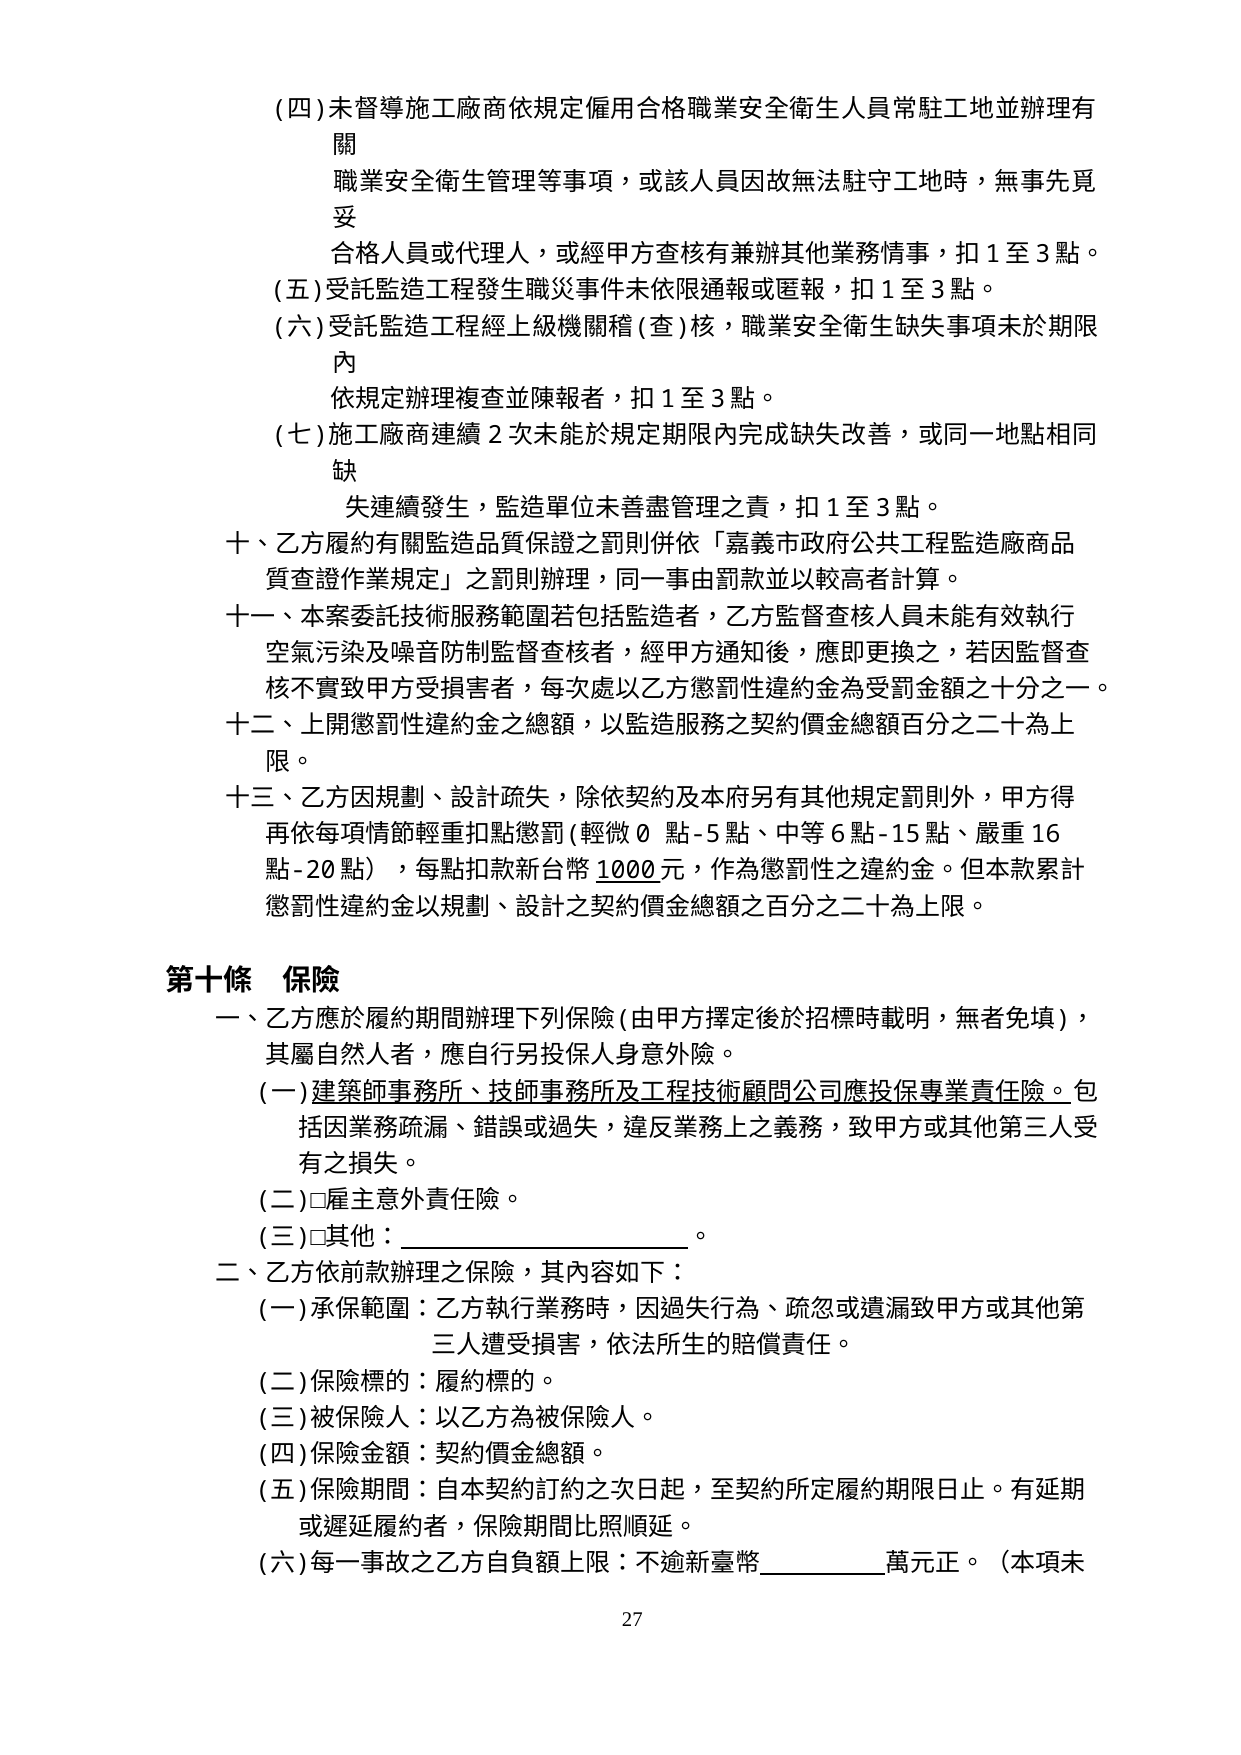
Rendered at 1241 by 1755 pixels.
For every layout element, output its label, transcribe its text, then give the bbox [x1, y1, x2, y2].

text 十三、乙方因規劃、設計疏失，除依契約及本府另有其他規定罰則外，甲方得再依每項情節輕重扣點懲罰(輕微0 點-5點、中等6點-15點、嚴重16點-20點），每點扣款新台幣1000元，作為懲罰性之違約金。但本款累計懲罰性違約金以規劃、設計之契約價金總額之百分之二十為上限。 [165, 777, 1098, 922]
text 職業安全衛生管理等事項，或該人員因故無法駐守工地時，無事先覓妥 [240, 161, 1098, 234]
text 合格人員或代理人，或經甲方查核有兼辦其他業務情事，扣1至3點。 [240, 234, 1098, 270]
text (六)受託監造工程經上級機關稽(查)核，職業安全衛生缺失事項未於期限內 [240, 306, 1098, 379]
text 二、乙方依前款辦理之保險，其內容如下： [165, 1252, 1098, 1289]
text (一)承保範圍：乙方執行業務時，因過失行為、疏忽或遺漏致甲方或其他第三人遭受損害，依法所生的賠償責任。 [240, 1289, 1098, 1361]
text 十一、本案委託技術服務範圍若包括監造者，乙方監督查核人員未能有效執行空氣污染及噪音防制監督查核者，經甲方通知後，應即更換之，若因監督查核不實致甲方受損害者，每次處以乙方懲罰性違約金為受罰金額之十分之一。 [165, 596, 1098, 705]
text (二)保險標的：履約標的。 [165, 1361, 1098, 1397]
text 依規定辦理複查並陳報者，扣1至3點。 [240, 379, 1098, 415]
text (七)施工廠商連續2次未能於規定期限內完成缺失改善，或同一地點相同缺 [240, 415, 1098, 487]
text 十、乙方履約有關監造品質保證之罰則併依「嘉義市政府公共工程監造廠商品質查證作業規定」之罰則辦理，同一事由罰款並以較高者計算。 [165, 524, 1098, 596]
text 失連續發生，監造單位未善盡管理之責，扣1至3點。 [165, 487, 1098, 524]
text (一)建築師事務所、技師事務所及工程技術顧問公司應投保專業責任險。包括因業務疏漏、錯誤或過失，違反業務上之義務，致甲方或其他第三人受有之損失。 [240, 1071, 1098, 1180]
text (二)□雇主意外責任險。 [165, 1180, 1098, 1216]
text (四)未督導施工廠商依規定僱用合格職業安全衛生人員常駐工地並辦理有關 [240, 89, 1098, 161]
text 十二、上開懲罰性違約金之總額，以監造服務之契約價金總額百分之二十為上限。 [165, 705, 1098, 777]
text (三)□其他： 。 [165, 1216, 1098, 1252]
text (四)保險金額：契約價金總額。 [165, 1434, 1098, 1470]
text (六)每一事故之乙方自負額上限：不逾新臺幣 萬元正。（本項未 [240, 1542, 1098, 1579]
text (五)保險期間：自本契約訂約之次日起，至契約所定履約期限日止。有延期或遲延履約者，保險期間比照順延。 [240, 1470, 1098, 1542]
text 第十條 保險 [165, 956, 1098, 999]
text (三)被保險人：以乙方為被保險人。 [165, 1397, 1098, 1434]
text 一、乙方應於履約期間辦理下列保險(由甲方擇定後於招標時載明，無者免填)，其屬自然人者，應自行另投保人身意外險。 [215, 999, 1098, 1071]
text (五)受託監造工程發生職災事件未依限通報或匿報，扣1至3點。 [240, 270, 1098, 306]
